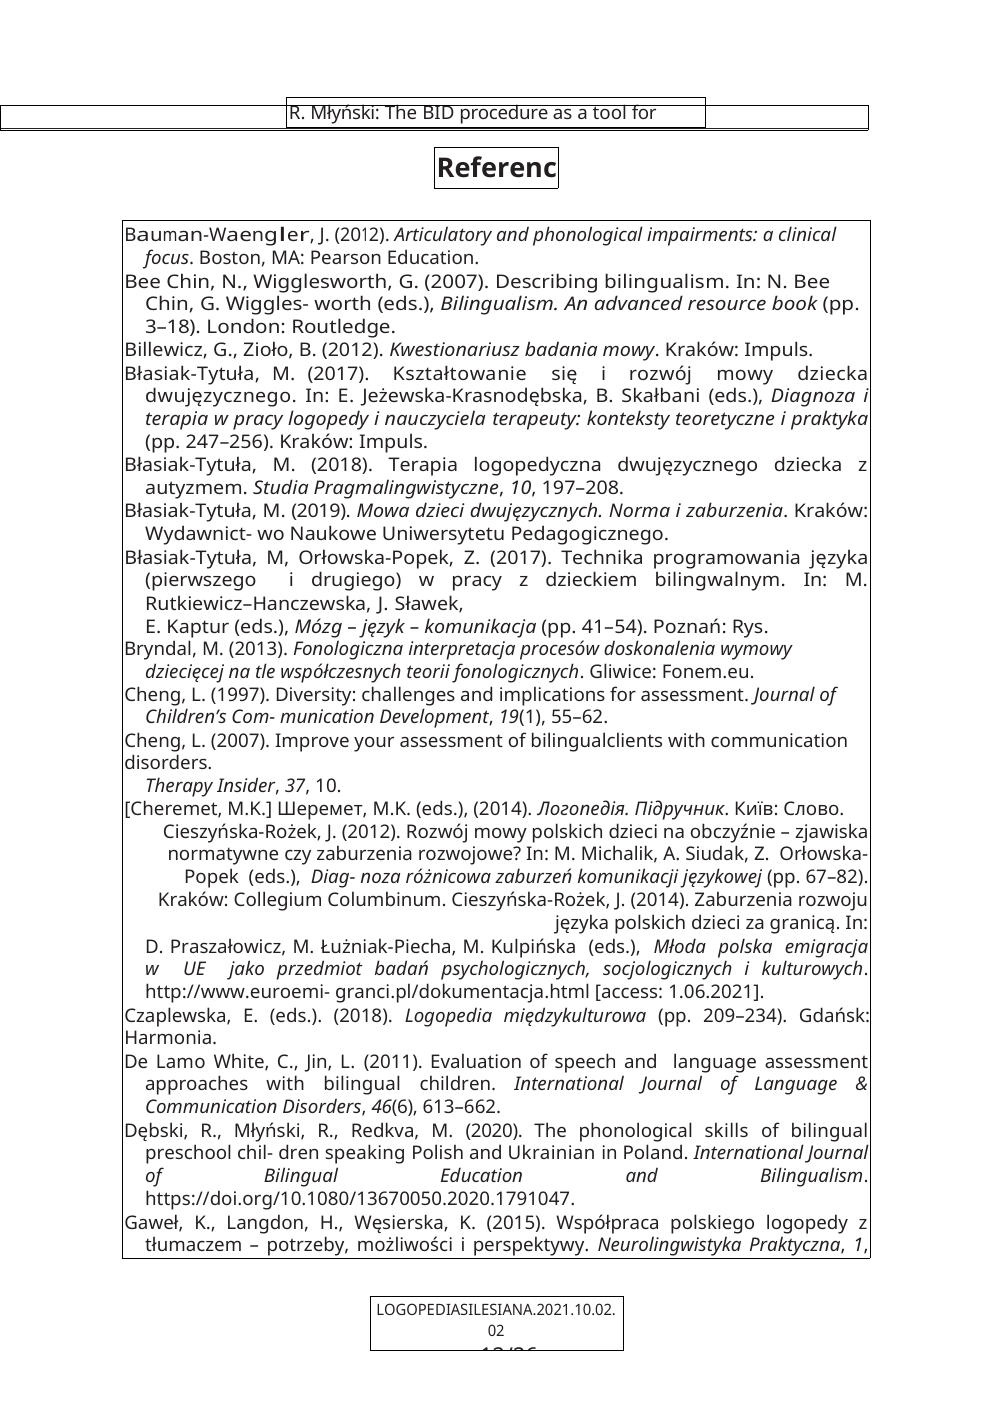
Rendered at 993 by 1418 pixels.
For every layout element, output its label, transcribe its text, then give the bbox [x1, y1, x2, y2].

text R. Młyński: The BID procedure as a tool for assessing… [289, 99, 705, 105]
text Błasiak-Tytuła, M. (2018). Terapia logopedyczna dwujęzycznego dziecka z autyzmem. Studia Pragmalingwistyczne, 10, 197–208. [124, 453, 868, 499]
text p. 12/26 [374, 1340, 618, 1350]
text Cieszyńska-Rożek, J. (2012). Rozwój mowy polskich dzieci na obczyźnie – zjawiska normatywne czy zaburzenia rozwojowe? In: M. Michalik, A. Siudak, Z. Orłowska-Popek (eds.), Diag- noza różnicowa zaburzeń komunikacji językowej (pp. 67–82). Kraków: Collegium Columbinum. Cieszyńska-Rożek, J. (2014). Zaburzenia rozwoju języka polskich dzieci za granicą. In: [124, 820, 868, 935]
text Bee Chin, N., Wigglesworth, G. (2007). Describing bilingualism. In: N. Bee Chin, G. Wiggles- worth (eds.), Bilingualism. An advanced resource book (pp. 3–18). London: Routledge. [124, 270, 868, 339]
text Cheng, L. (1997). Diversity: challenges and implications for assessment. Journal of Children’s Com- munication Development, 19(1), 55–62. [124, 683, 868, 729]
text References [436, 149, 558, 188]
text Therapy Insider, 37, 10. [145, 774, 870, 797]
text Billewicz, G., Zioło, B. (2012). Kwestionariusz badania mowy. Kraków: Impuls. [124, 339, 870, 361]
text Błasiak-Tytuła, M. (2017). Kształtowanie się i rozwój mowy dziecka dwujęzycznego. In: E. Jeżewska-Krasnodębska, B. Skałbani (eds.), Diagnoza i terapia w pracy logopedy i nauczyciela terapeuty: konteksty teoretyczne i praktyka (pp. 247–256). Kraków: Impuls. [124, 362, 868, 453]
text Bryndal, M. (2013). Fonologiczna interpretacja procesów doskonalenia wymowy dziecięcej na tle współczesnych teorii fonologicznych. Gliwice: Fonem.eu. [124, 637, 868, 683]
text [Cheremet, M.K.] Шеремет, M.K. (eds.), (2014). Логопедія. Підручник. Київ: Слово. [124, 797, 870, 820]
text D. Praszałowicz, M. Łużniak-Piecha, M. Kulpińska (eds.), Młoda polska emigracja w UE jako przedmiot badań psychologicznych, socjologicznych i kulturowych. http://www.euroemi- granci.pl/dokumentacja.html [access: 1.06.2021]. [145, 935, 868, 1004]
text Błasiak-Tytuła, M. (2019). Mowa dzieci dwujęzycznych. Norma i zaburzenia. Kraków: Wydawnict- wo Naukowe Uniwersytetu Pedagogicznego. [124, 499, 868, 546]
text De Lamo White, C., Jin, L. (2011). Evaluation of speech and language assessment approaches with bilingual children. International Journal of Language & Communication Disorders, 46(6), 613–662. [124, 1050, 868, 1119]
text Błasiak-Tytuła, M, Orłowska-Popek, Z. (2017). Technika programowania języka (pierwszego i drugiego) w pracy z dzieckiem bilingwalnym. In: M. Rutkiewicz–Hanczewska, J. Sławek, [124, 546, 868, 615]
text Czaplewska, E. (eds.). (2018). Logopedia międzykulturowa (pp. 209–234). Gdańsk: Harmonia. [124, 1004, 870, 1049]
text LOGOPEDIASILESIANA.2021.10.02.02 [374, 1298, 618, 1340]
text R. Młyński: The BID procedure as a tool for assessing… [289, 106, 705, 127]
text Bauman-Waengler, J. (2012). Articulatory and phonological impairments: a clinical focus. Boston, MA: Pearson Education. [124, 223, 868, 270]
text E. Kaptur (eds.), Mózg – język – komunikacja (pp. 41–54). Poznań: Rys. [145, 615, 870, 637]
text Dębski, R., Młyński, R., Redkva, M. (2020). The phonological skills of bilingual preschool chil- dren speaking Polish and Ukrainian in Poland. International Journal of Bilingual Education and Bilingualism. https://doi.org/10.1080/13670050.2020.1791047. [124, 1119, 868, 1211]
text Gaweł, K., Langdon, H., Węsierska, K. (2015). Współpraca polskiego logopedy z tłumaczem – potrzeby, możliwości i perspektywy. Neurolingwistyka Praktyczna, 1, 50–65. [124, 1211, 868, 1257]
text Cheng, L. (2007). Improve your assessment of bilingualclients with communication disorders. [124, 729, 870, 774]
